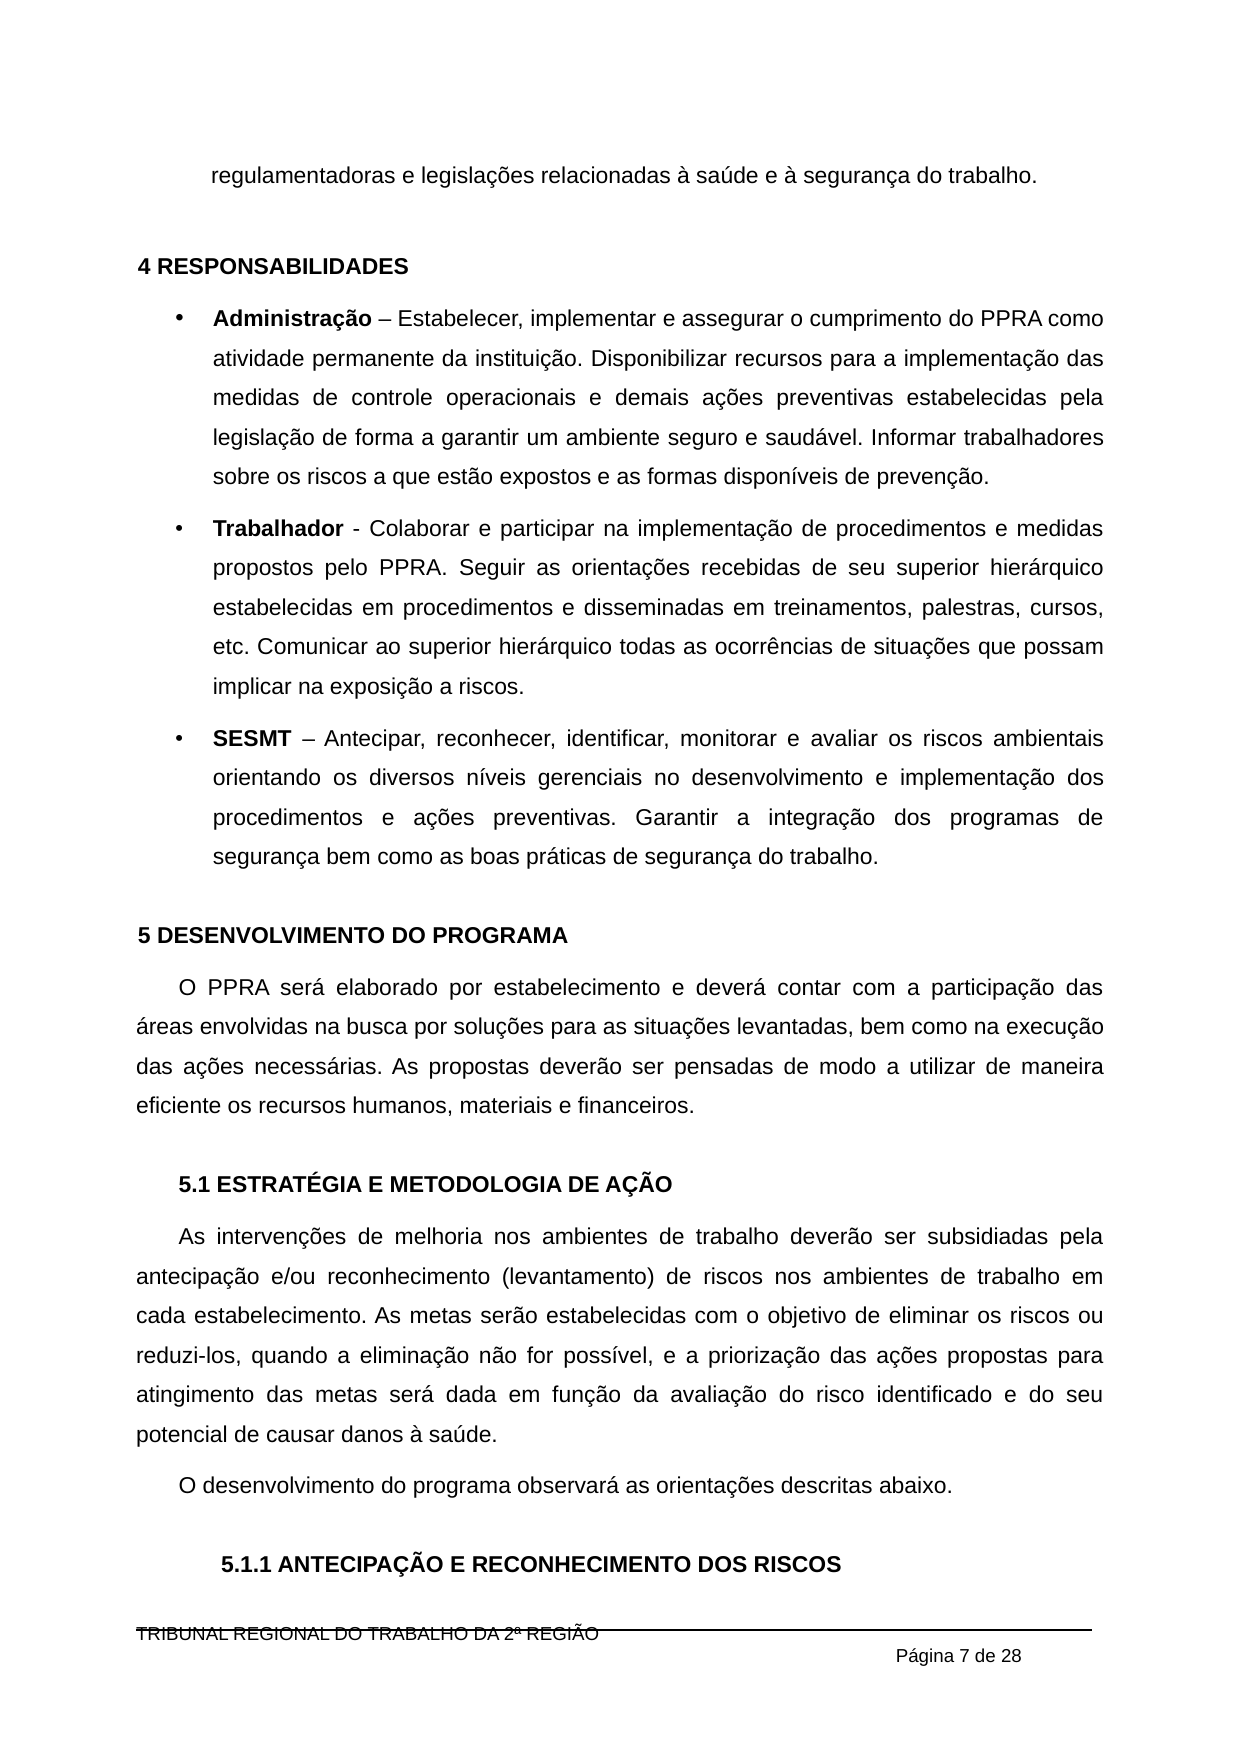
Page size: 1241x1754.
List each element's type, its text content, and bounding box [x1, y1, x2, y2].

text As intervenções de melhoria nos ambientes de trabalho deverão ser subsidiadas pela antecipação e/ou reconhecimento (levantamento) de riscos nos ambientes de trabalho em cada estabelecimento. As metas serão estabelecidas com o objetivo de eliminar os riscos ou reduzi-los, quando a eliminação não for possível, e a priorização das ações propostas para atingimento das metas será dada em função da avaliação do risco identificado e do seu potencial de causar danos à saúde. [136, 1223, 1104, 1447]
text O desenvolvimento do programa observará as orientações descritas abaixo. [136, 1472, 1104, 1499]
text 5.1.1 ANTECIPAÇÃO E RECONHECIMENTO DOS RISCOS [136, 1551, 1104, 1578]
list Administração – Estabelecer, implementar e assegurar o cumprimento do PPRA como atividade permanente da instituição. Disponibilizar recursos para a implementação das medidas de controle operacionais e demais ações preventivas estabelecidas pela legislação de forma a garantir um ambiente seguro e saudável. Informar trabalhadores sobre os riscos a que estão expostos e as formas disponíveis de prevenção. [175, 304, 1104, 489]
text 5 DESENVOLVIMENTO DO PROGRAMA [138, 922, 1104, 948]
text 5.1 ESTRATÉGIA E METODOLOGIA DE AÇÃO [138, 1171, 1104, 1198]
text O PPRA será elaborado por estabelecimento e deverá contar com a participação das áreas envolvidas na busca por soluções para as situações levantadas, bem como na execução das ações necessárias. As propostas deverão ser pensadas de modo a utilizar de maneira eficiente os recursos humanos, materiais e financeiros. [136, 974, 1104, 1119]
list SESMT – Antecipar, reconhecer, identificar, monitorar e avaliar os riscos ambientais orientando os diversos níveis gerenciais no desenvolvimento e implementação dos procedimentos e ações preventivas. Garantir a integração dos programas de segurança bem como as boas práticas de segurança do trabalho. [175, 724, 1104, 869]
text 4 RESPONSABILIDADES [138, 253, 1104, 279]
list Trabalhador - Colaborar e participar na implementação de procedimentos e medidas propostos pelo PPRA. Seguir as orientações recebidas de seu superior hierárquico estabelecidas em procedimentos e disseminadas em treinamentos, palestras, cursos, etc. Comunicar ao superior hierárquico todas as ocorrências de situações que possam implicar na exposição a riscos. [175, 515, 1104, 699]
list regulamentadoras e legislações relacionadas à saúde e à segurança do trabalho. [173, 162, 1104, 188]
